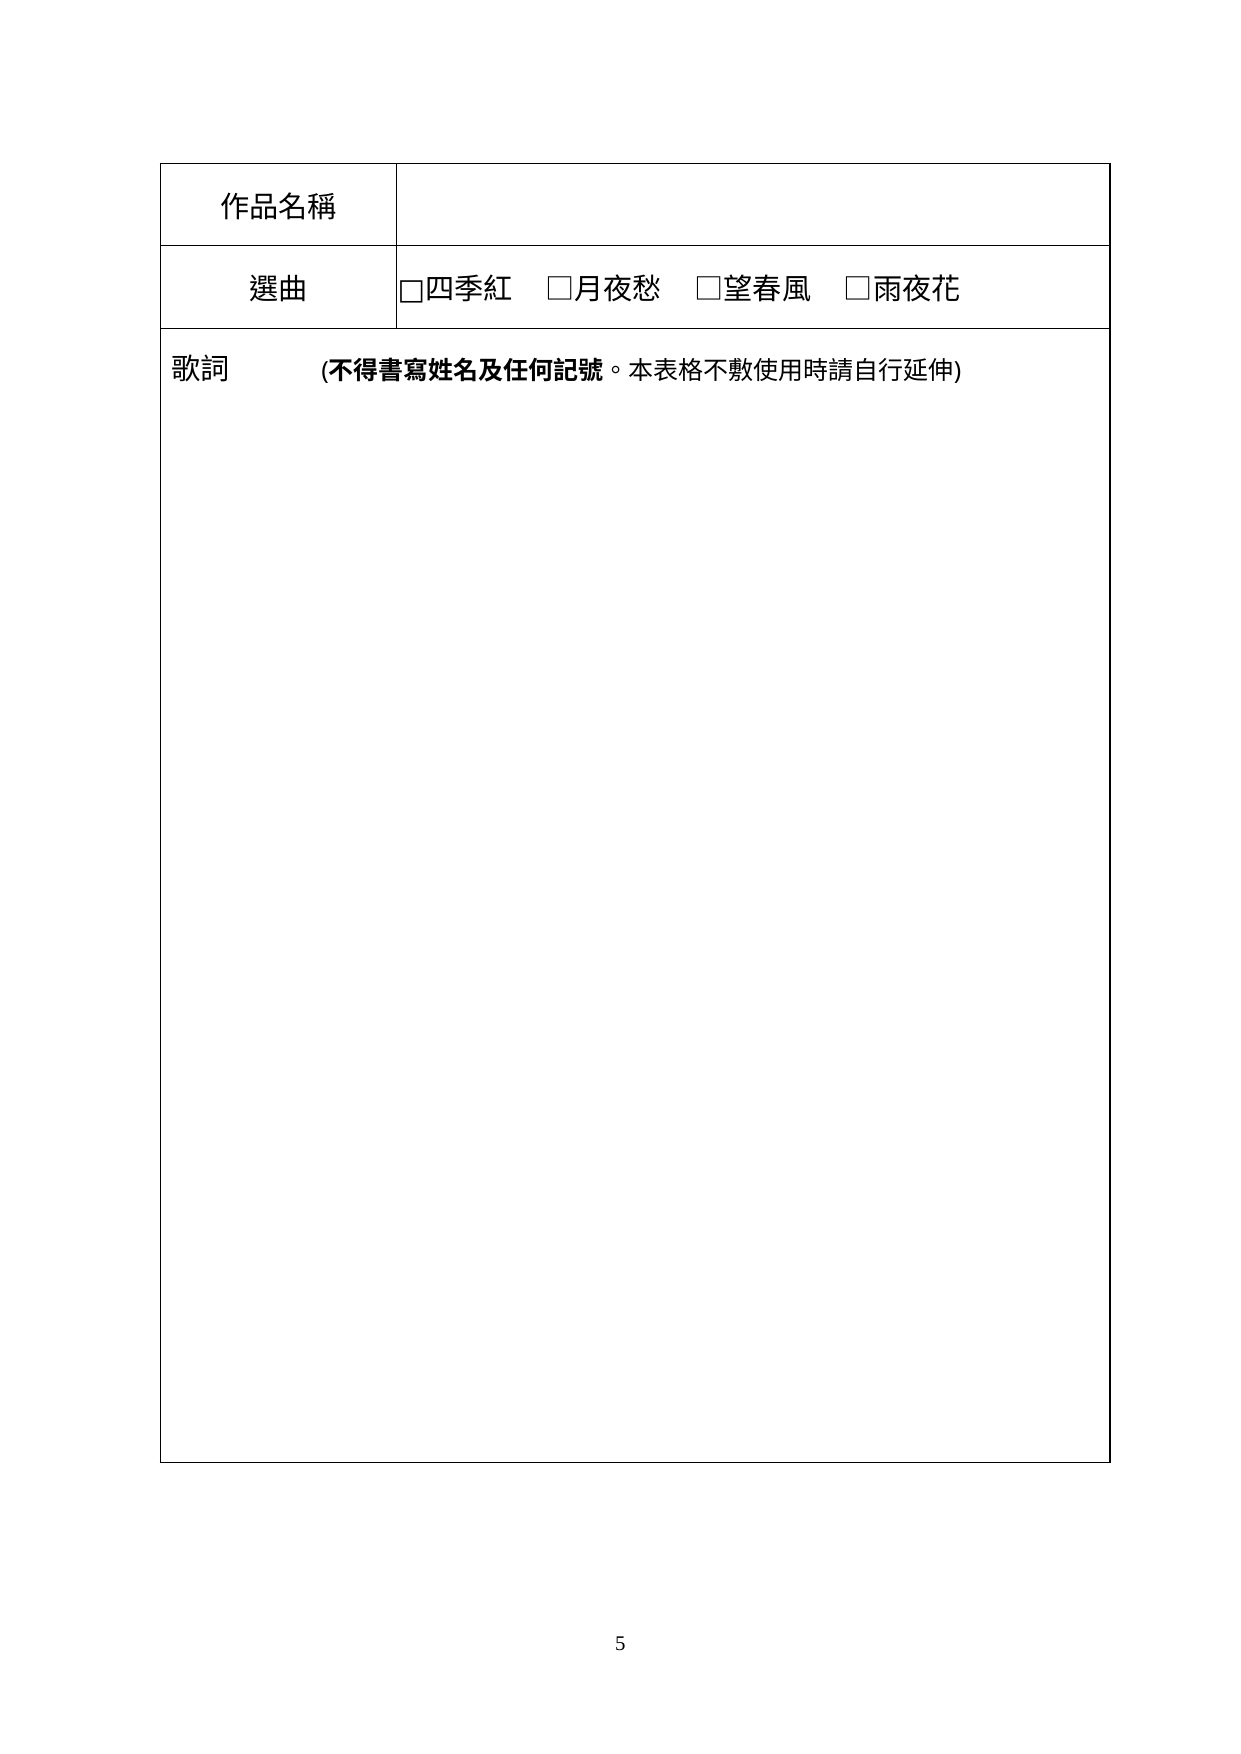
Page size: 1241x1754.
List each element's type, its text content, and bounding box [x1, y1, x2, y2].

table_cell [397, 164, 1109, 245]
table_cell 作品名稱 [161, 164, 396, 245]
table_cell 選曲 [161, 246, 396, 328]
table_cell 歌詞 (不得書寫姓名及任何記號。本表格不敷使用時請自行延伸) [161, 329, 1109, 1462]
table_cell □四季紅 □月夜愁 □望春風 □雨夜花 [397, 246, 1109, 328]
